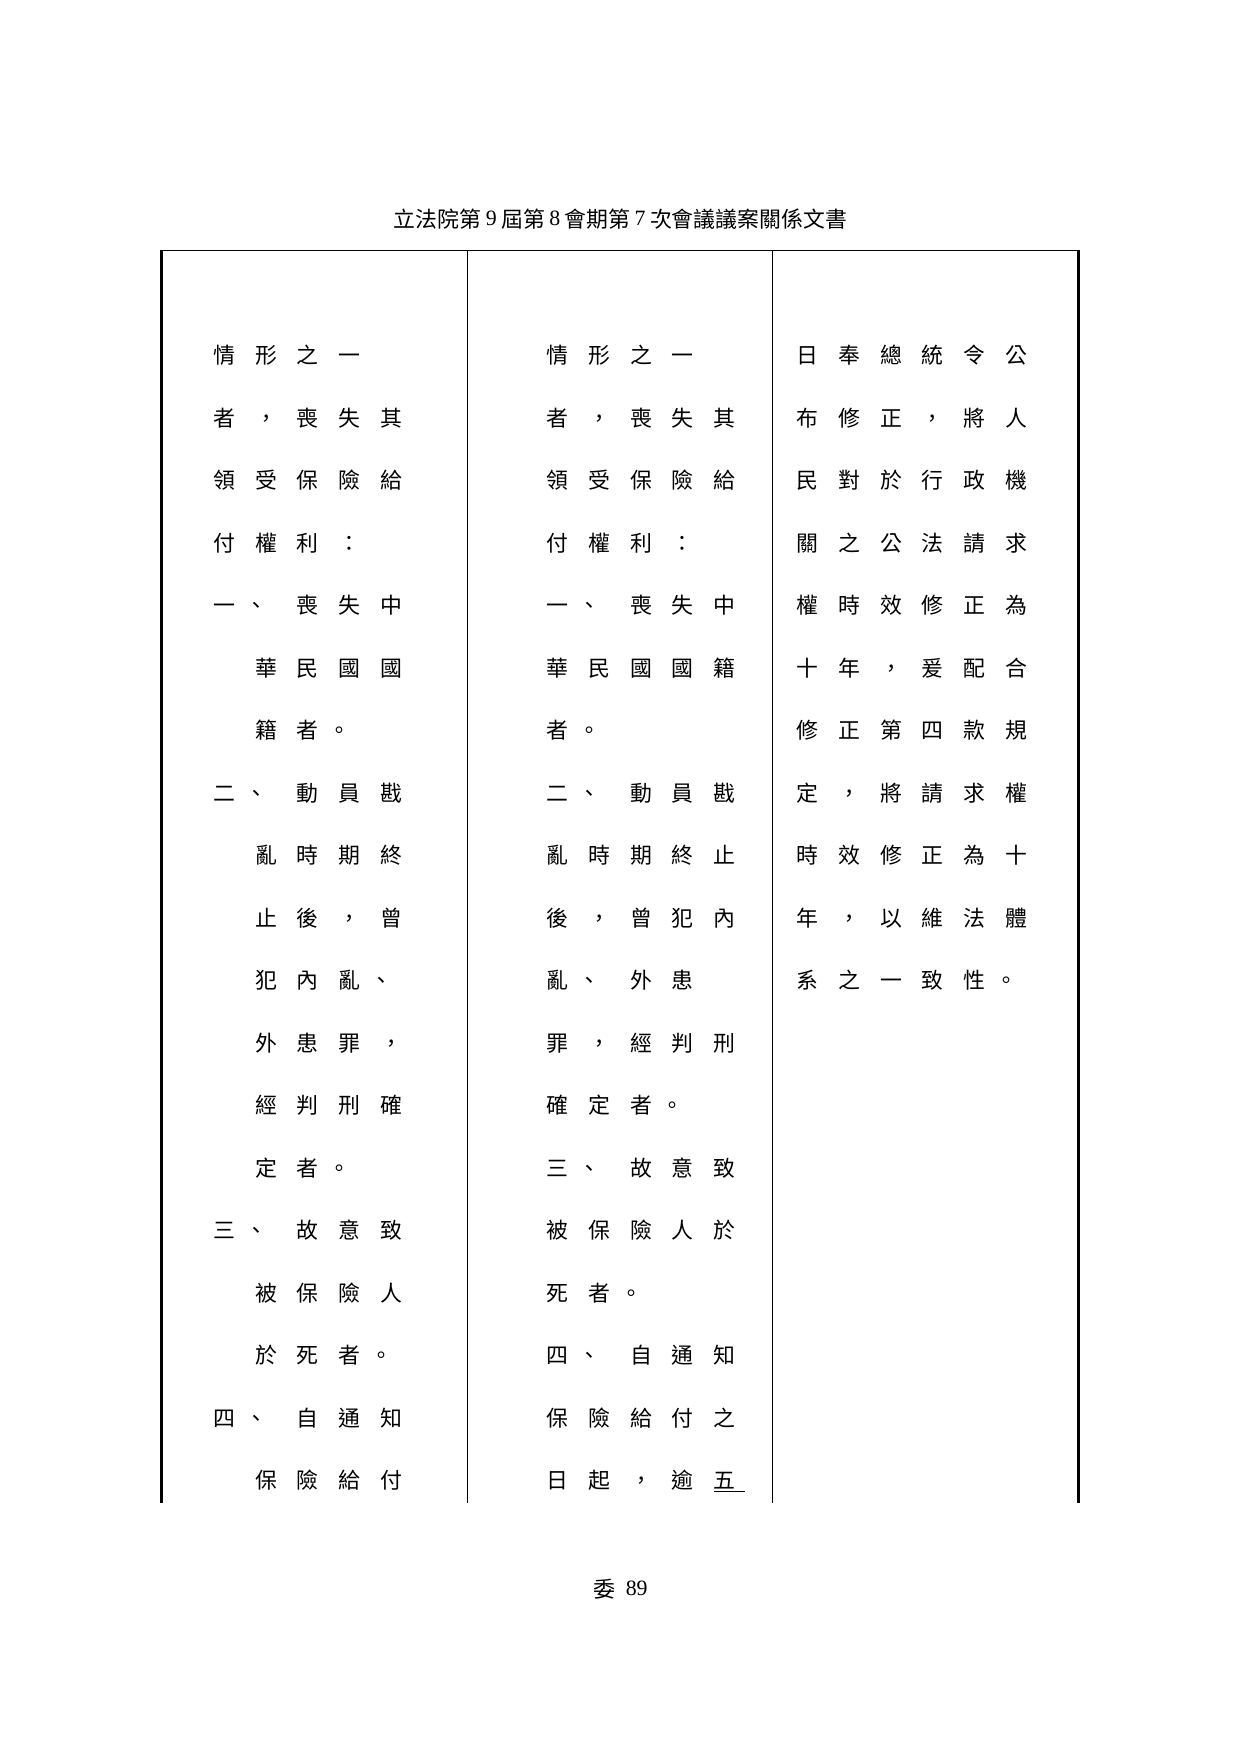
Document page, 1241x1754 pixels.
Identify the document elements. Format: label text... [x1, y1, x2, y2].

table_cell 情形之一者，喪失其領受保險給付權利： 一、喪失中華民國國籍者。 二、動員戡亂時期終止後，曾犯內亂、外患罪，經判刑確定者。 三、故意致被保險人於死者。 四、自通知保險給付之日起，逾五 [468, 251, 772, 1503]
table_cell 日奉總統令公布修正，將人民對於行政機關之公法請求權時效修正為十年，爰配合修正第四款規定，將請求權時效修正為十年，以維法體系之一致性。 [773, 251, 1077, 1503]
table_cell 情形之一者，喪失其領受保險給付權利： 一、喪失中華民國國籍者。 二、動員戡亂時期終止後，曾犯內亂、外患罪，經判刑確定者。 三、故意致被保險人於死者。 四、自通知保險給付 [163, 251, 467, 1503]
